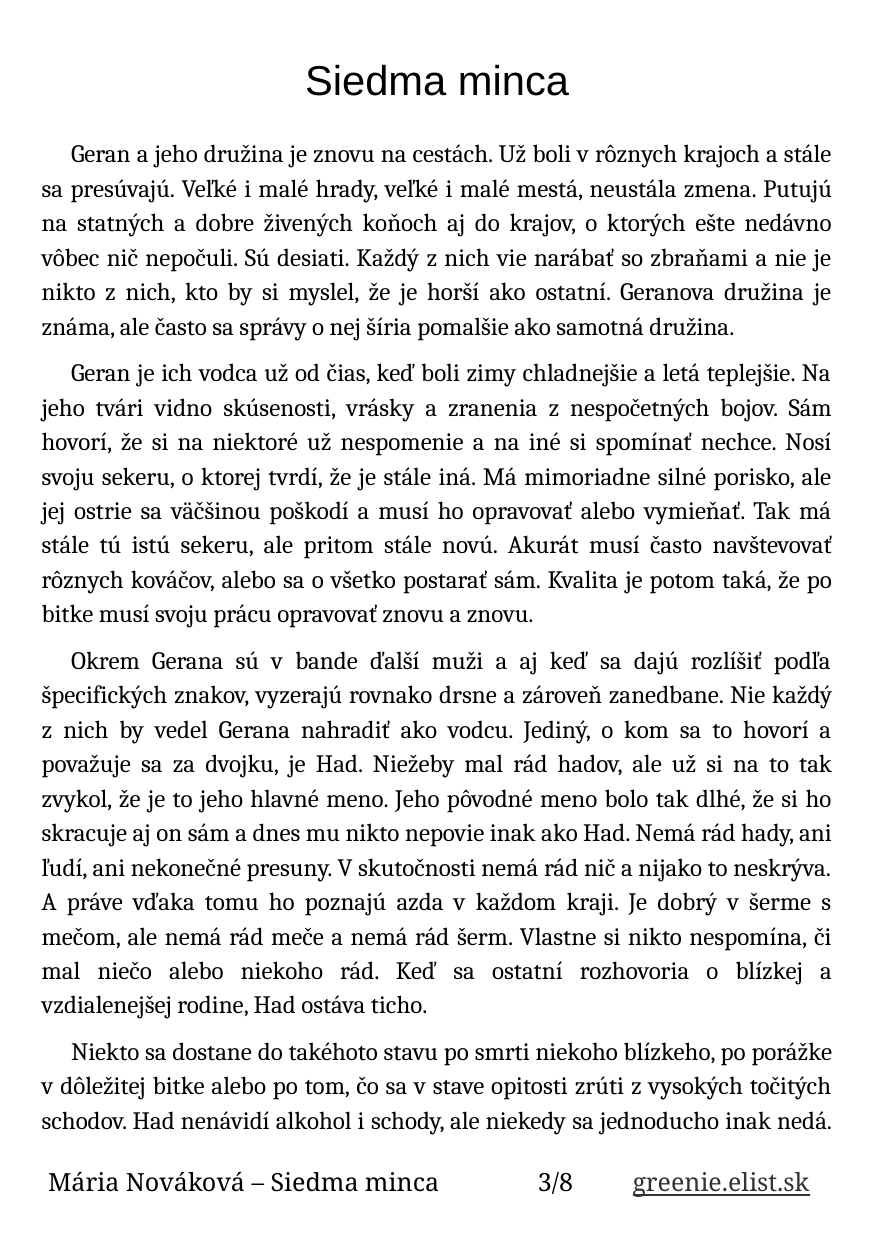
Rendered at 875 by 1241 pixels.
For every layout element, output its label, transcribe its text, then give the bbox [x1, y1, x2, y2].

text Okrem Gerana sú v bande ďalší muži a aj keď sa dajú rozlíšiť podľa špecifických znakov, vyzerajú rovnako drsne a zároveň zanedbane. Nie každý z nich by vedel Gerana nahradiť ako vodcu. Jediný, o kom sa to hovorí a považuje sa za dvojku, je Had. Niežeby mal rád hadov, ale už si na to tak zvykol, že je to jeho hlavné meno. Jeho pôvodné meno bolo tak dlhé, že si ho skracuje aj on sám a dnes mu nikto nepovie inak ako Had. Nemá rád hady, ani ľudí, ani nekonečné presuny. V skutočnosti nemá rád nič a nijako to neskrýva. A práve vďaka tomu ho poznajú azda v každom kraji. Je dobrý v šerme s mečom, ale nemá rád meče a nemá rád šerm. Vlastne si nikto nespomína, či mal niečo alebo niekoho rád. Keď sa ostatní rozhovoria o blízkej a vzdialenejšej rodine, Had ostáva ticho. [41, 647, 833, 1020]
text Niekto sa dostane do takéhoto stavu po smrti niekoho blízkeho, po porážke v dôležitej bitke alebo po tom, čo sa v stave opitosti zrúti z vysokých točitých schodov. Had nenávidí alkohol i schody, ale niekedy sa jednoducho inak nedá. [41, 1038, 833, 1135]
subtitle Siedma minca [41, 56, 833, 104]
text Geran a jeho družina je znovu na cestách. Už boli v rôznych krajoch a stále sa presúvajú. Veľké i malé hrady, veľké i malé mestá, neustála zmena. Putujú na statných a dobre živených koňoch aj do krajov, o ktorých ešte nedávno vôbec nič nepočuli. Sú desiati. Každý z nich vie narábať so zbraňami a nie je nikto z nich, kto by si myslel, že je horší ako ostatní. Geranova družina je známa, ale často sa správy o nej šíria pomalšie ako samotná družina. [41, 140, 833, 341]
text Geran je ich vodca už od čias, keď boli zimy chladnejšie a letá teplejšie. Na jeho tvári vidno skúsenosti, vrásky a zranenia z nespočetných bojov. Sám hovorí, že si na niektoré už nespomenie a na iné si spomínať nechce. Nosí svoju sekeru, o ktorej tvrdí, že je stále iná. Má mimoriadne silné porisko, ale jej ostrie sa väčšinou poškodí a musí ho opravovať alebo vymieňať. Tak má stále tú istú sekeru, ale pritom stále novú. Akurát musí často navštevovať rôznych kováčov, alebo sa o všetko postarať sám. Kvalita je potom taká, že po bitke musí svoju prácu opravovať znovu a znovu. [41, 359, 833, 629]
